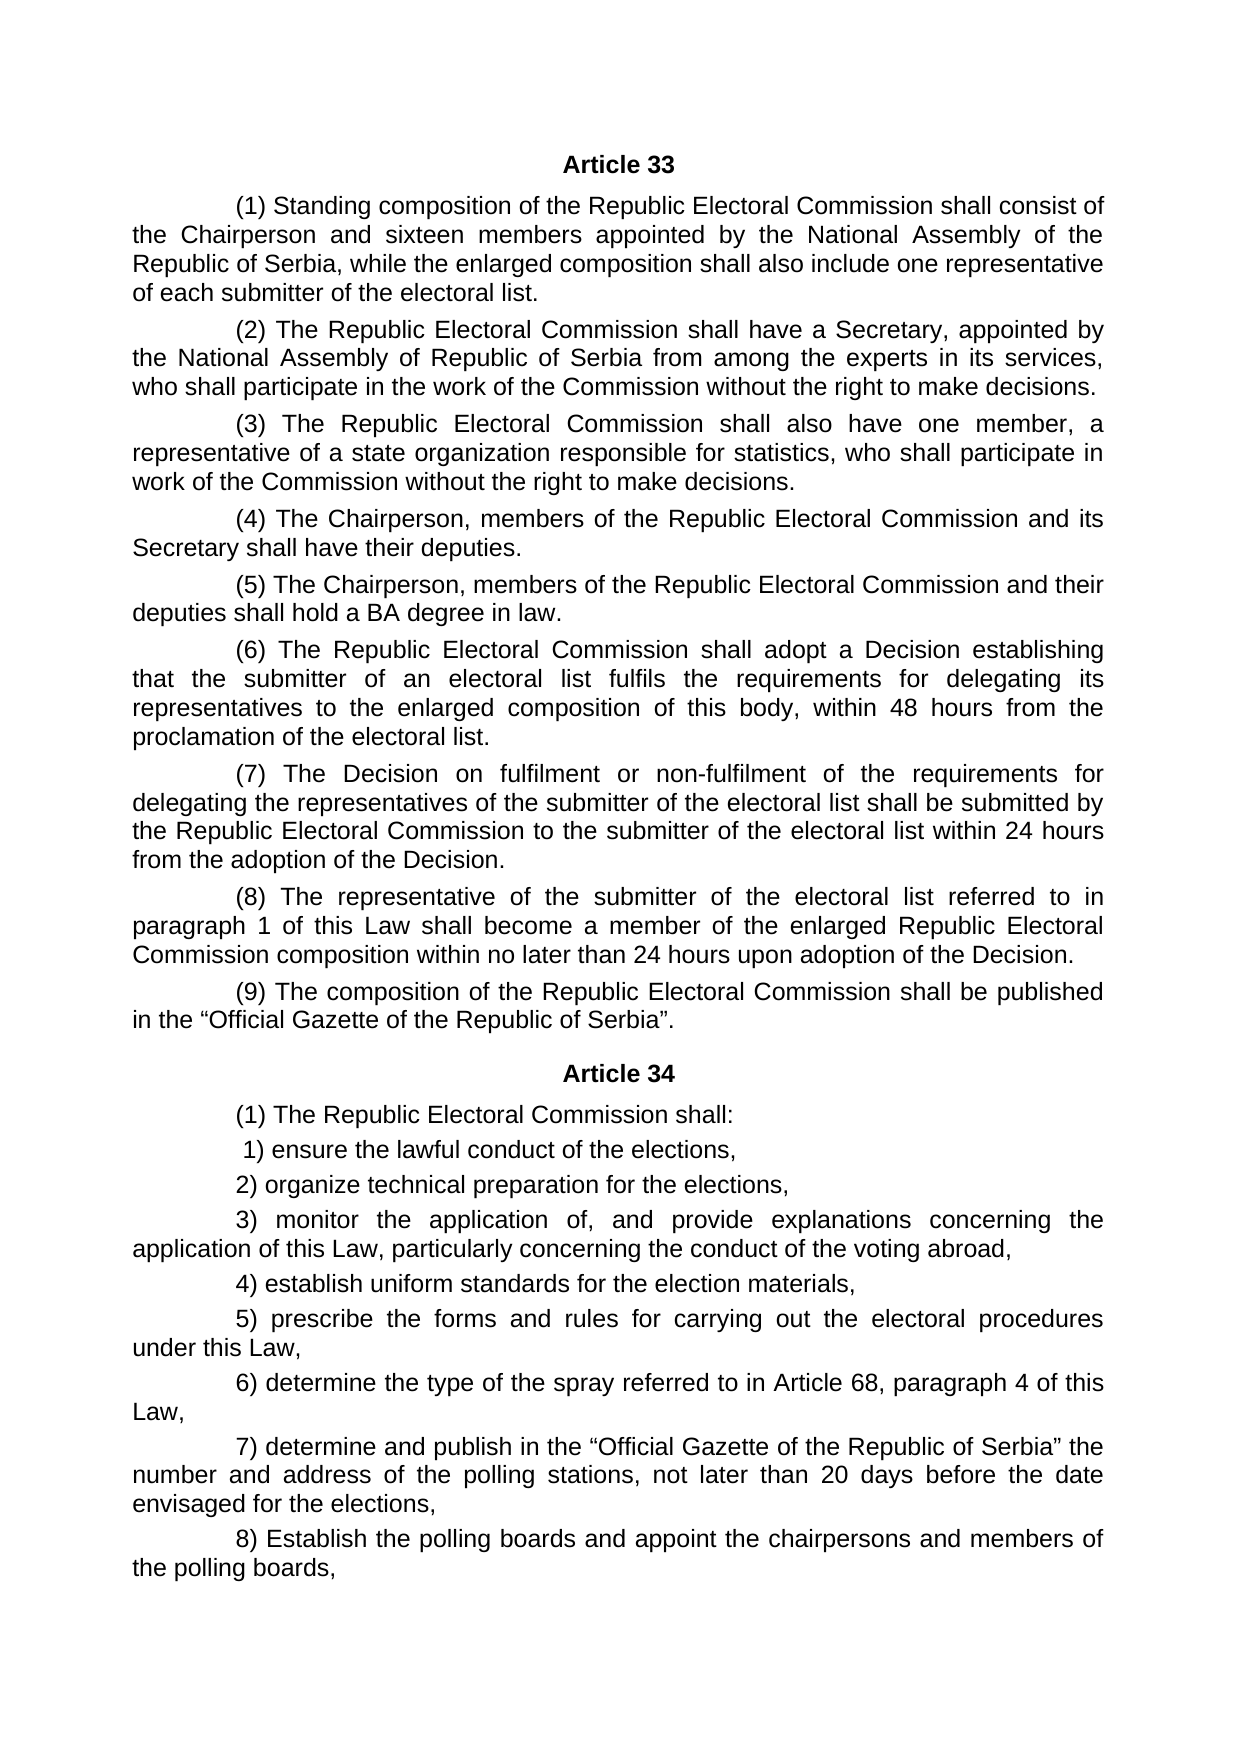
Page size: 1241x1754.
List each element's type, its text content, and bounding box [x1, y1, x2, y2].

text (3) The Republic Electoral Commission shall also have one member, a representative of a state organization responsible for statistics, who shall participate in work of the Commission without the right to make decisions. [132, 409, 1106, 495]
text 6) determine the type of the spray referred to in Article 68, paragraph 4 of this Law, [132, 1368, 1106, 1425]
text (6) The Republic Electoral Commission shall adopt a Decision establishing that the submitter of an electoral list fulfils the requirements for delegating its representatives to the enlarged composition of this body, within 48 hours from the proclamation of the electoral list. [132, 635, 1106, 750]
text 3) monitor the application of, and provide explanations concerning the application of this Law, particularly concerning the conduct of the voting abroad, [132, 1205, 1106, 1263]
text (7) The Decision on fulfilment or non-fulfilment of the requirements for delegating the representatives of the submitter of the electoral list shall be submitted by the Republic Electoral Commission to the submitter of the electoral list within 24 hours from the adoption of the Decision. [132, 759, 1106, 874]
text Article 33 [132, 150, 1106, 179]
text 7) determine and publish in the “Official Gazette of the Republic of Serbia” the number and address of the polling stations, not later than 20 days before the date envisaged for the elections, [132, 1432, 1106, 1518]
text 1) ensure the lawful conduct of the elections, [132, 1135, 1106, 1164]
text (1) Standing composition of the Republic Electoral Commission shall consist of the Chairperson and sixteen members appointed by the National Assembly of the Republic of Serbia, while the enlarged composition shall also include one representative of each submitter of the electoral list. [132, 191, 1106, 306]
text Article 34 [132, 1059, 1106, 1088]
text (4) The Chairperson, members of the Republic Electoral Commission and its Secretary shall have their deputies. [132, 504, 1106, 561]
text (2) The Republic Electoral Commission shall have a Secretary, appointed by the National Assembly of Republic of Serbia from among the experts in its services, who shall participate in the work of the Commission without the right to make decisions. [132, 314, 1106, 401]
text 5) prescribe the forms and rules for carrying out the electoral procedures under this Law, [132, 1304, 1106, 1362]
text (5) The Chairperson, members of the Republic Electoral Commission and their deputies shall hold a BA degree in law. [132, 569, 1106, 627]
text (9) The composition of the Republic Electoral Commission shall be published in the “Official Gazette of the Republic of Serbia”. [132, 977, 1106, 1034]
text (1) The Republic Electoral Commission shall: [132, 1100, 1106, 1129]
text 2) organize technical preparation for the elections, [132, 1170, 1106, 1199]
text 8) Establish the polling boards and appoint the chairpersons and members of the polling boards, [132, 1524, 1106, 1582]
text (8) The representative of the submitter of the electoral list referred to in paragraph 1 of this Law shall become a member of the enlarged Republic Electoral Commission composition within no later than 24 hours upon adoption of the Decision. [132, 882, 1106, 968]
text 4) establish uniform standards for the election materials, [132, 1269, 1106, 1298]
